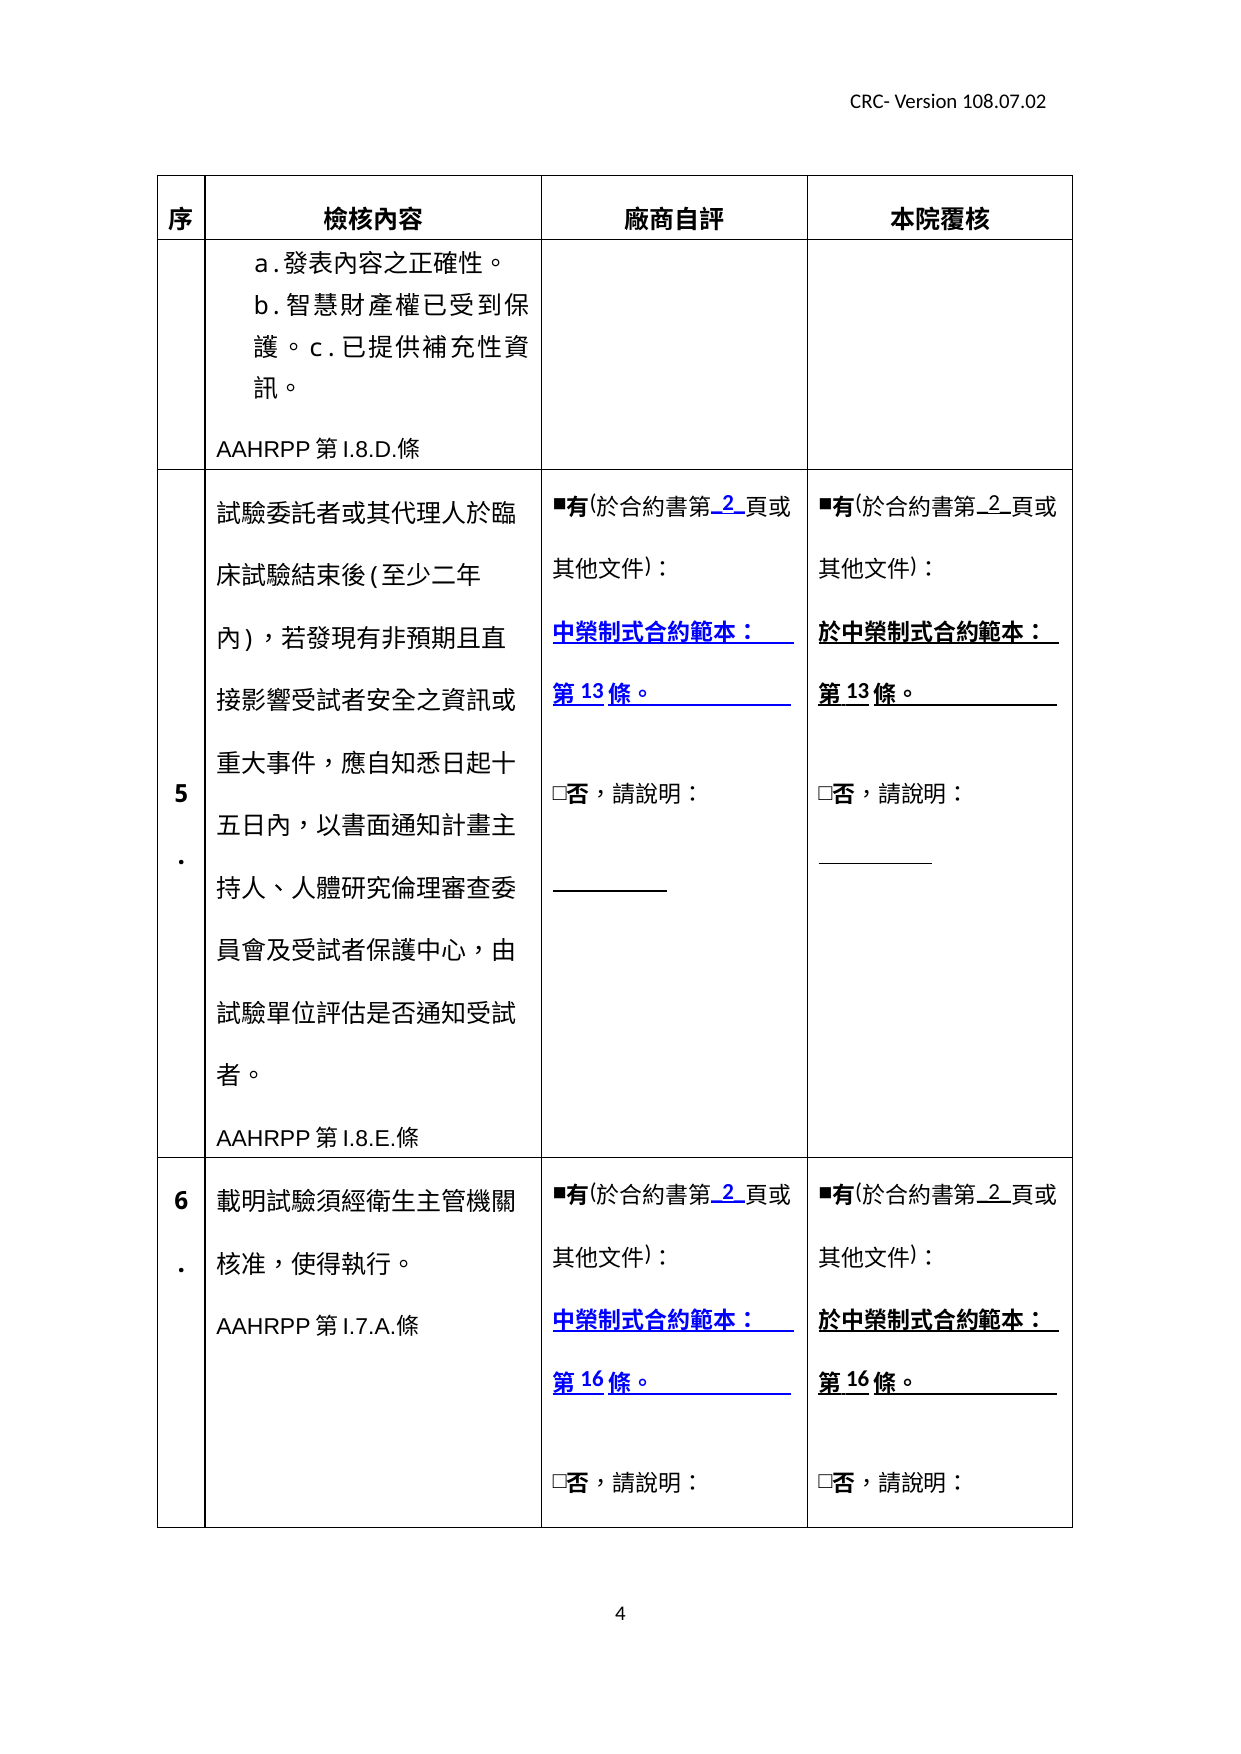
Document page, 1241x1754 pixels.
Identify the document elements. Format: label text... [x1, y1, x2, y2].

table_header 本院覆核 [808, 176, 1072, 238]
table_header 廠商自評 [542, 176, 807, 238]
table_cell [158, 240, 204, 469]
table_cell 5. [158, 470, 204, 1157]
table_cell ■有(於合約書第_2_頁或其他文件)： 於中榮制式合約範本： 第16條。 □否，請說明： [808, 1158, 1072, 1527]
table_cell [808, 240, 1072, 469]
table_header 序 [158, 176, 204, 238]
table_cell [542, 240, 807, 469]
table_cell a.發表內容之正確性。 b.智慧財產權已受到保護。c.已提供補充性資訊。 AAHRPP第I.8.D.條 [206, 240, 541, 469]
table_cell ■有(於合約書第_2_頁或其他文件)： 中榮制式合約範本： 第13條。 □否，請說明： [542, 470, 807, 1157]
table_cell 6. [158, 1158, 204, 1527]
table_cell ■有(於合約書第_2_頁或其他文件)： 中榮制式合約範本： 第16條。 □否，請說明： [542, 1158, 807, 1527]
table_cell 載明試驗須經衛生主管機關核准，使得執行。 AAHRPP第I.7.A.條 [206, 1158, 541, 1527]
table_header 檢核內容 [206, 176, 541, 238]
table_cell ■有(於合約書第_2_頁或其他文件)： 於中榮制式合約範本： 第13條。 □否，請說明： [808, 470, 1072, 1157]
table_cell 試驗委託者或其代理人於臨床試驗結束後(至少二年內)，若發現有非預期且直接影響受試者安全之資訊或重大事件，應自知悉日起十五日內，以書面通知計畫主持人、人體研究倫理審查委員會及受試者保護中心，由試驗單位評估是否通知受試者。 AAHRPP第I.8.E.條 [206, 470, 541, 1157]
